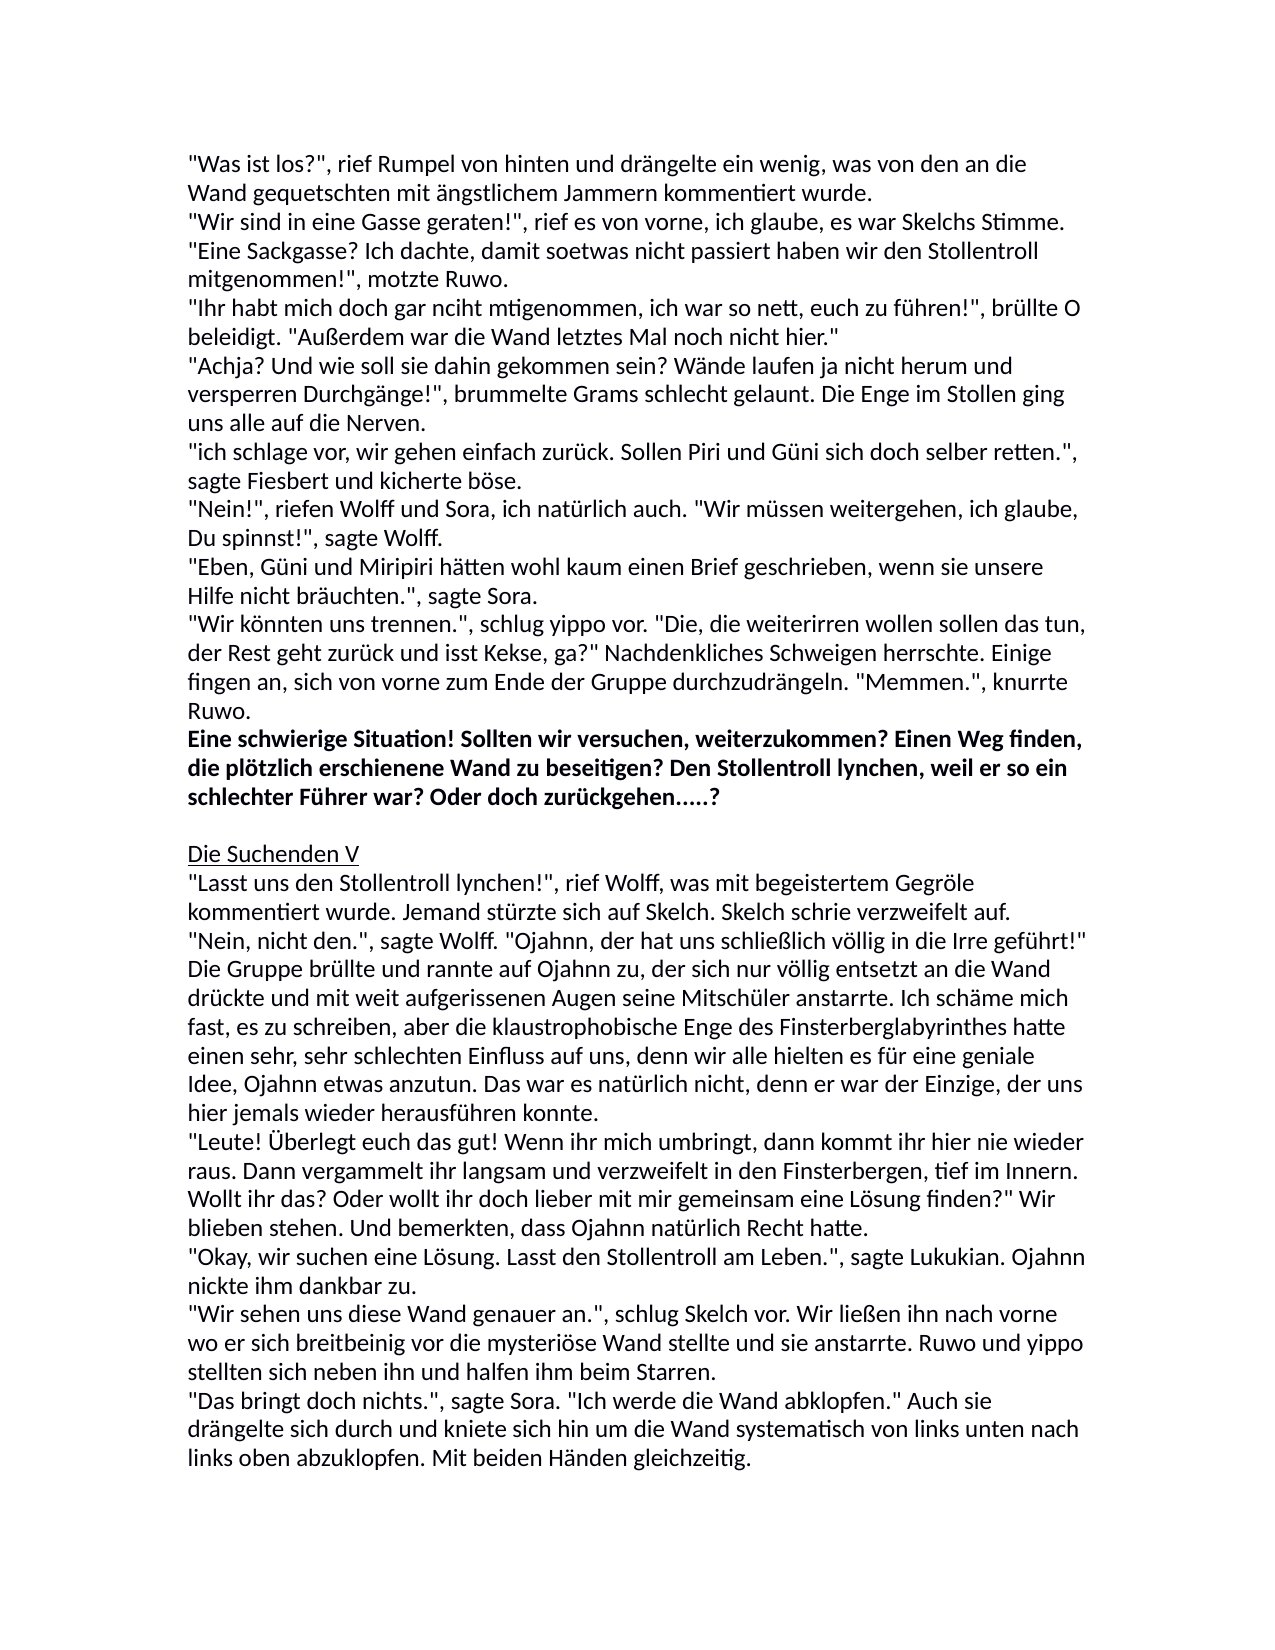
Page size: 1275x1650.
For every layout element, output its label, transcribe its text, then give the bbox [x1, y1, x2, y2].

text "Achja? Und wie soll sie dahin gekommen sein? Wände laufen ja nicht herum und versperren Durchgänge!", brummelte Grams schlecht gelaunt. Die Enge im Stollen ging uns alle auf die Nerven. [187, 351, 1087, 437]
text "Wir könnten uns trennen.", schlug yippo vor. "Die, die weiterirren wollen sollen das tun, der Rest geht zurück und isst Kekse, ga?" Nachdenkliches Schweigen herrschte. Einige fingen an, sich von vorne zum Ende der Gruppe durchzudrängeln. "Memmen.", knurrte Ruwo. [187, 610, 1087, 725]
text "Was ist los?", rief Rumpel von hinten und drängelte ein wenig, was von den an die Wand gequetschten mit ängstlichem Jammern kommentiert wurde. [187, 150, 1087, 207]
text "Wir sehen uns diese Wand genauer an.", schlug Skelch vor. Wir ließen ihn nach vorne wo er sich breitbeinig vor die mysteriöse Wand stellte und sie anstarrte. Ruwo und yippo stellten sich neben ihn und halfen ihm beim Starren. [187, 1300, 1087, 1386]
text "Wir sind in eine Gasse geraten!", rief es von vorne, ich glaube, es war Skelchs Stimme. [187, 207, 1087, 236]
text Eine schwierige Situation! Sollten wir versuchen, weiterzukommen? Einen Weg finden, die plötzlich erschienene Wand zu beseitigen? Den Stollentroll lynchen, weil er so ein schlechter Führer war? Oder doch zurückgehen.....? [187, 725, 1087, 811]
text "Eben, Güni und Miripiri hätten wohl kaum einen Brief geschrieben, wenn sie unsere Hilfe nicht bräuchten.", sagte Sora. [187, 552, 1087, 610]
text "ich schlage vor, wir gehen einfach zurück. Sollen Piri und Güni sich doch selber retten.", sagte Fiesbert und kicherte böse. [187, 437, 1087, 495]
text "Leute! Überlegt euch das gut! Wenn ihr mich umbringt, dann kommt ihr hier nie wieder raus. Dann vergammelt ihr langsam und verzweifelt in den Finsterbergen, tief im Innern. Wollt ihr das? Oder wollt ihr doch lieber mit mir gemeinsam eine Lösung finden?" Wir blieben stehen. Und bemerkten, dass Ojahnn natürlich Recht hatte. [187, 1127, 1087, 1242]
text "Ihr habt mich doch gar nciht mtigenommen, ich war so nett, euch zu führen!", brüllte O beleidigt. "Außerdem war die Wand letztes Mal noch nicht hier." [187, 294, 1087, 351]
text "Nein!", riefen Wolff und Sora, ich natürlich auch. "Wir müssen weitergehen, ich glaube, Du spinnst!", sagte Wolff. [187, 495, 1087, 552]
text "Okay, wir suchen eine Lösung. Lasst den Stollentroll am Leben.", sagte Lukukian. Ojahnn nickte ihm dankbar zu. [187, 1242, 1087, 1300]
text "Lasst uns den Stollentroll lynchen!", rief Wolff, was mit begeistertem Gegröle kommentiert wurde. Jemand stürzte sich auf Skelch. Skelch schrie verzweifelt auf. [187, 869, 1087, 926]
text "Nein, nicht den.", sagte Wolff. "Ojahnn, der hat uns schließlich völlig in die Irre geführt!" Die Gruppe brüllte und rannte auf Ojahnn zu, der sich nur völlig entsetzt an die Wand drückte und mit weit aufgerissenen Augen seine Mitschüler anstarrte. Ich schäme mich fast, es zu schreiben, aber die klaustrophobische Enge des Finsterberglabyrinthes hatte einen sehr, sehr schlechten Einfluss auf uns, denn wir alle hielten es für eine geniale Idee, Ojahnn etwas anzutun. Das war es natürlich nicht, denn er war der Einzige, der uns hier jemals wieder herausführen konnte.­­­­­ [187, 926, 1087, 1127]
text "Das bringt doch nichts.", sagte Sora. "Ich werde die Wand abklopfen." Auch sie drängelte sich durch und kniete sich hin um die Wand systematisch von links unten nach links oben abzuklopfen. Mit beiden Händen gleichzeitig. [187, 1386, 1087, 1472]
text Die Suchenden V [187, 840, 1087, 869]
text "Eine Sackgasse? Ich dachte, damit soetwas nicht passiert haben wir den Stollentroll mitgenommen!", motzte Ruwo. [187, 236, 1087, 294]
